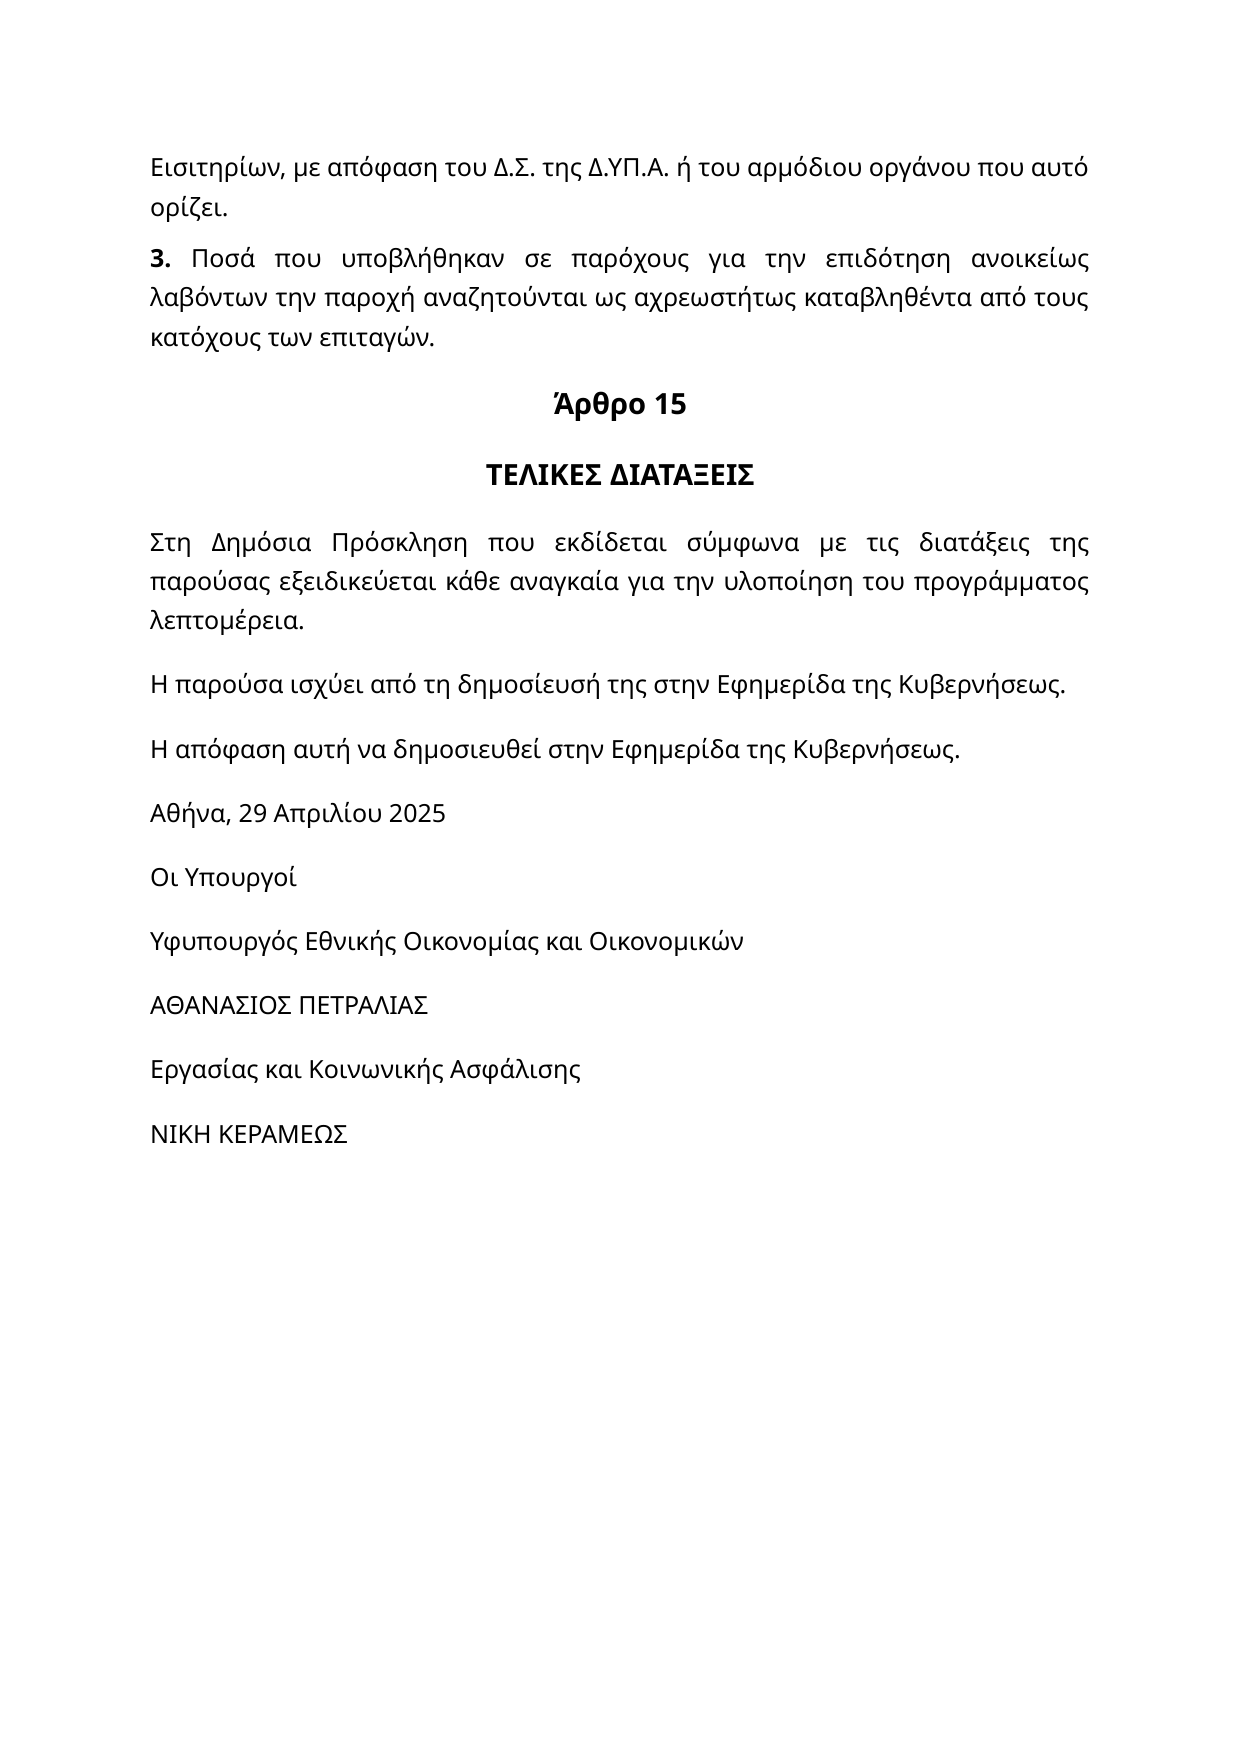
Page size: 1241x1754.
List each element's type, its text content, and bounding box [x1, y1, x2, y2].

text ΝΙΚΗ ΚΕΡΑΜΕΩΣ [150, 1116, 1090, 1150]
text Η απόφαση αυτή να δημοσιευθεί στην Εφημερίδα της Κυβερνήσεως. [150, 731, 1090, 765]
text Εισιτηρίων, με απόφαση του Δ.Σ. της Δ.ΥΠ.Α. ή του αρμόδιου οργάνου που αυτό ορίζει. [150, 150, 1090, 223]
text Οι Υπουργοί [150, 859, 1090, 894]
text 3. Ποσά που υποβλήθηκαν σε παρόχους για την επιδότηση ανοικείως λαβόντων την παροχή αναζητούνται ως αχρεωστήτως καταβληθέντα από τους κατόχους των επιταγών. [150, 241, 1090, 353]
text Στη Δημόσια Πρόσκληση που εκδίδεται σύμφωνα με τις διατάξεις της παρούσας εξειδικεύεται κάθε αναγκαία για την υλοποίηση του προγράμματος λεπτομέρεια. [150, 524, 1090, 637]
text Εργασίας και Κοινωνικής Ασφάλισης [150, 1052, 1090, 1086]
text Υφυπουργός Εθνικής Οικονομίας και Οικονομικών [150, 924, 1090, 958]
subtitle Άρθρο 15 [150, 383, 1090, 423]
subtitle ΤΕΛΙΚΕΣ ΔΙΑΤΑΞΕΙΣ [150, 454, 1090, 494]
text Η παρούσα ισχύει από τη δημοσίευσή της στην Εφημερίδα της Κυβερνήσεως. [150, 667, 1090, 701]
text Αθήνα, 29 Απριλίου 2025 [150, 795, 1090, 829]
text ΑΘΑΝΑΣΙΟΣ ΠΕΤΡΑΛΙΑΣ [150, 988, 1090, 1022]
